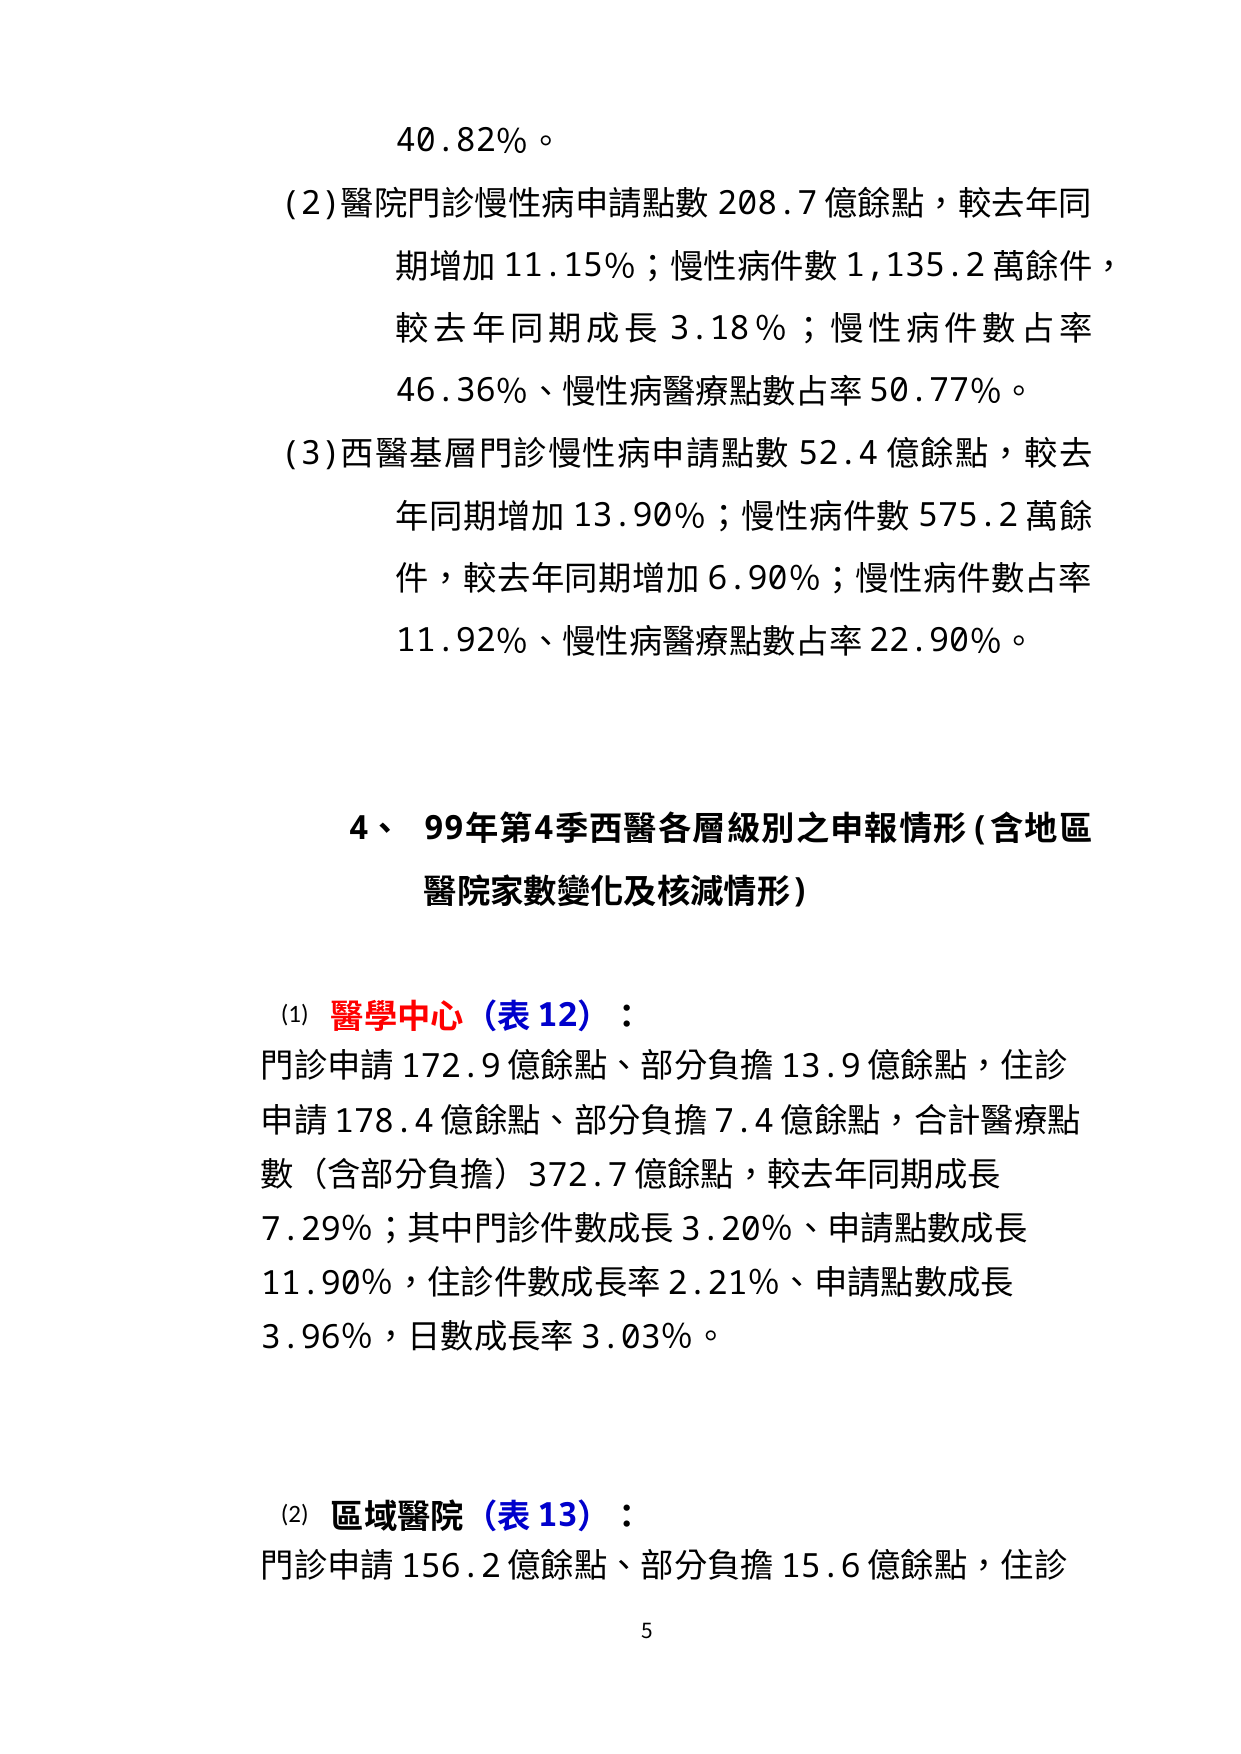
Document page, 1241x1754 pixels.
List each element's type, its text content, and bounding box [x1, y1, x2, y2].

list 醫學中心（表12）： [281, 972, 1093, 1034]
text 門診申請156.2億餘點、部分負擔15.6億餘點，住診 [261, 1534, 1093, 1589]
list 99年第4季西醫各層級別之申報情形(含地區醫院家數變化及核減情形) [348, 784, 1093, 909]
text 門診申請172.9億餘點、部分負擔13.9億餘點，住診申請178.4億餘點、部分負擔7.4億餘點，合計醫療點數（含部分負擔）372.7億餘點，較去年同期成長7.29％；其中門診件數成長3.20％、申請點數成長11.90％，住診件數成長率2.21％、申請點數成長3.96％，日數成長率3.03％。 [261, 1034, 1093, 1359]
list 西醫基層門診慢性病申請點數52.4億餘點，較去年同期增加13.90％；慢性病件數575.2萬餘件，較去年同期增加6.90％；慢性病件數占率11.92％、慢性病醫療點數占率22.90％。 [281, 409, 1093, 659]
list 醫院門診慢性病申請點數208.7億餘點，較去年同期增加11.15％；慢性病件數1,135.2萬餘件，較去年同期成長3.18％；慢性病件數占率46.36％、慢性病醫療點數占率50.77％。 [281, 159, 1093, 409]
list 區域醫院（表13）： [281, 1472, 1093, 1534]
list 整體西醫門診申請628.1億餘點，部分負擔60.1億餘點，其中慢性病申請點數為261.1億餘點，較去年同期增加11.69％；慢性病件數1,710萬餘件，較去年同期成長4.40％；慢性病件數占率23.52％、慢性病醫療點數占率40.82％。 [281, 97, 1093, 159]
